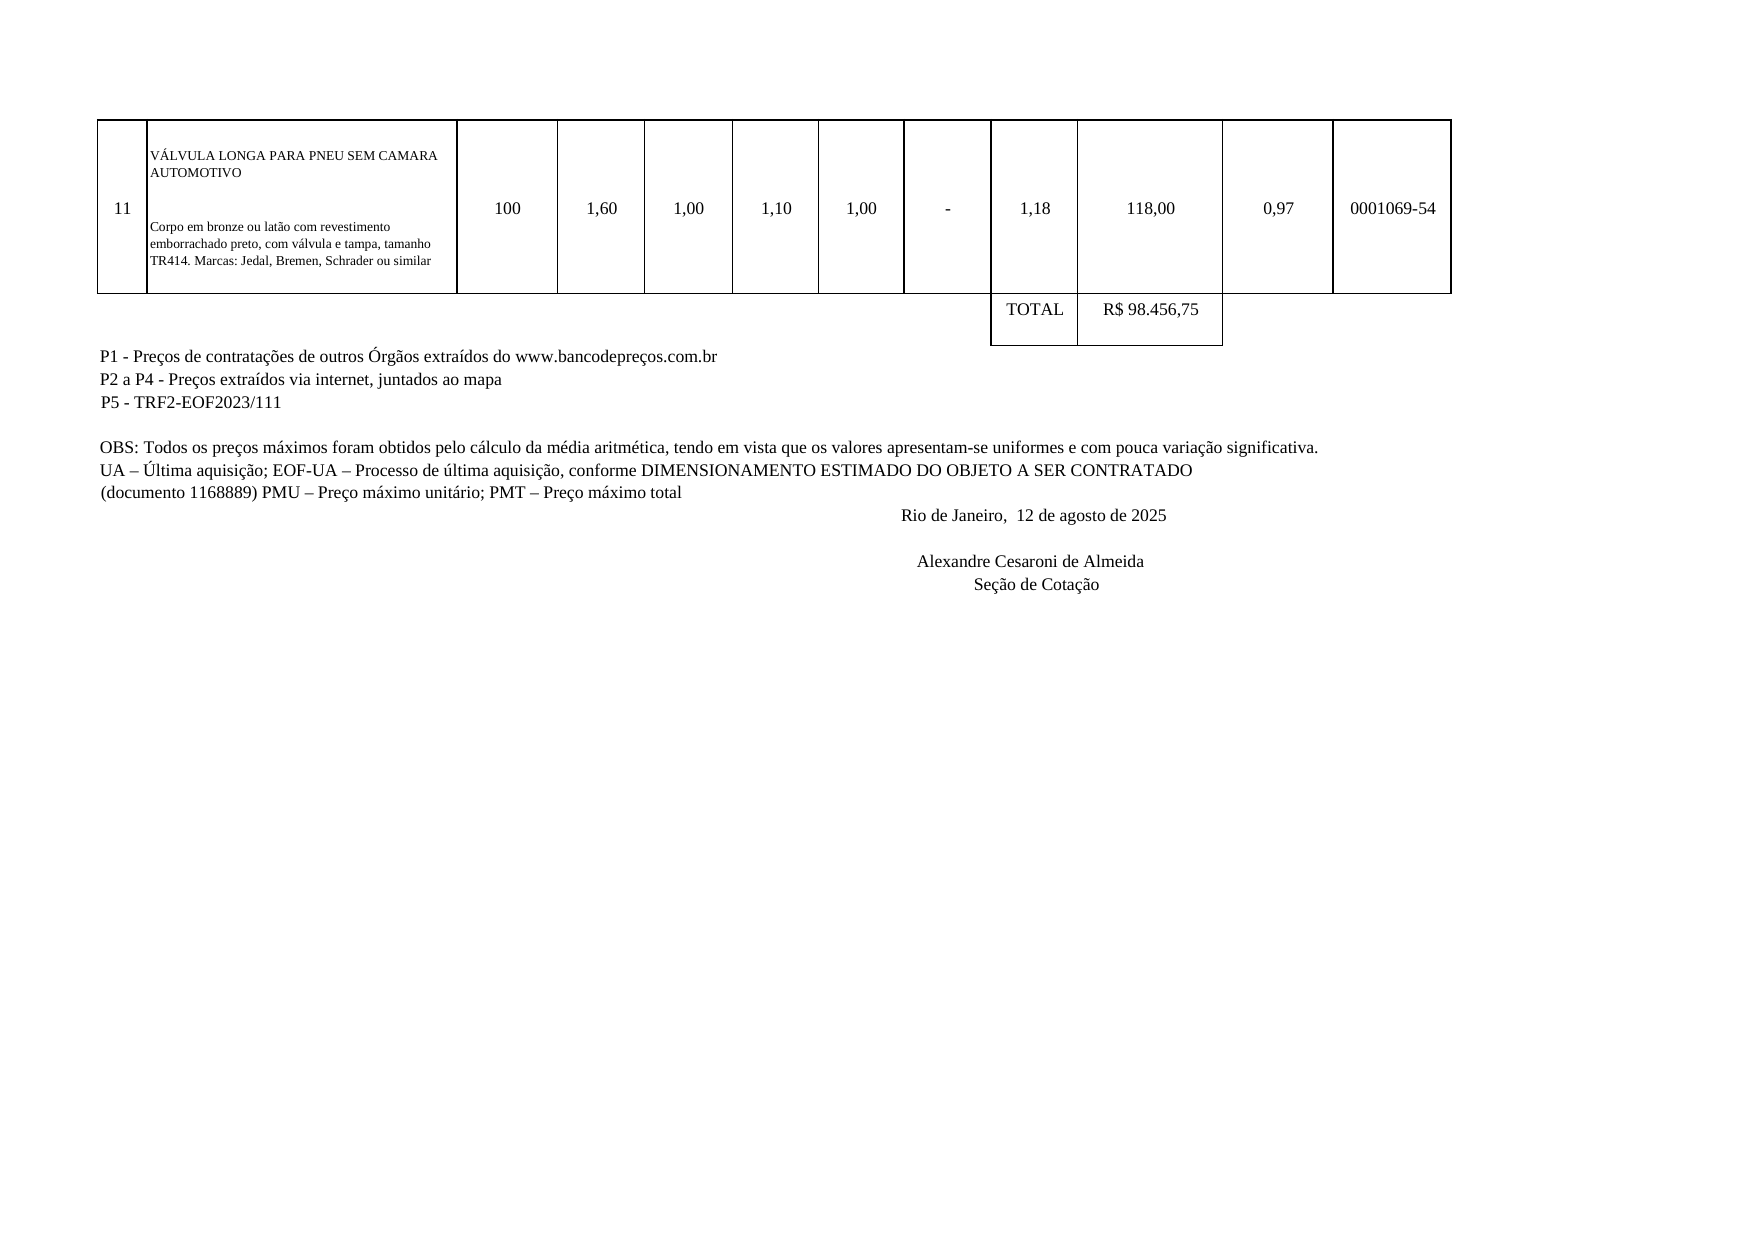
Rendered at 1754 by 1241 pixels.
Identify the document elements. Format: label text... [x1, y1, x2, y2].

table_cell R$ 98.456,75 [1078, 294, 1222, 345]
table_cell [457, 294, 557, 345]
table_cell [147, 294, 457, 345]
table_cell 1,10 [733, 121, 818, 292]
table_cell [818, 294, 904, 345]
table_cell 0,97 [1223, 121, 1332, 292]
table_cell 118,00 [1078, 121, 1222, 292]
table_cell 100 [458, 121, 557, 292]
table_cell 1,18 [992, 121, 1077, 292]
table_cell 1,00 [645, 121, 732, 292]
table_cell [1223, 294, 1333, 345]
table_cell [1333, 294, 1451, 345]
text Alexandre Cesaroni de Almeida [150, 551, 1144, 571]
text P2 a P4 - Preços extraídos via internet, juntados ao mapa P5 - TRF2-EOF2023/111 [99, 369, 517, 412]
table_cell TOTAL [992, 294, 1077, 345]
table_cell [644, 294, 732, 345]
table_cell - [905, 121, 990, 292]
table_cell 0001069-54 [1334, 121, 1450, 292]
text P1 - Preços de contratações de outros Órgãos extraídos do www.bancodepreços.com.br [99, 346, 1604, 367]
table_cell [98, 294, 147, 345]
text UA – Última aquisição; EOF-UA – Processo de última aquisição, conforme DIMENSIONAMENTO ESTIMADO DO OBJETO A SER CONTRATADO (documento 1168889) PMU – Preço máximo unitário; PMT – Preço máximo total [99, 460, 1272, 503]
table_cell [558, 294, 644, 345]
table_cell VÁLVULA LONGA PARA PNEU SEM CAMARA AUTOMOTIVO Corpo em bronze ou latão com revestimento emborrachado preto, com válvula e tampa, tamanho TR414. Marcas: Jedal, Bremen, Schrader ou similar [148, 121, 456, 292]
table_cell 1,00 [819, 121, 903, 292]
table_cell 11 [98, 121, 146, 292]
table_cell [904, 294, 990, 345]
table_cell 1,60 [558, 121, 644, 292]
table_cell [733, 294, 818, 345]
text Rio de Janeiro, 12 de agosto de 2025 [150, 505, 1167, 526]
text Seção de Cotação [973, 574, 1604, 594]
text OBS: Todos os preços máximos foram obtidos pelo cálculo da média aritmética, tendo em vista que os valores apresentam-se uniformes e com pouca variação significativa. [99, 437, 1604, 457]
